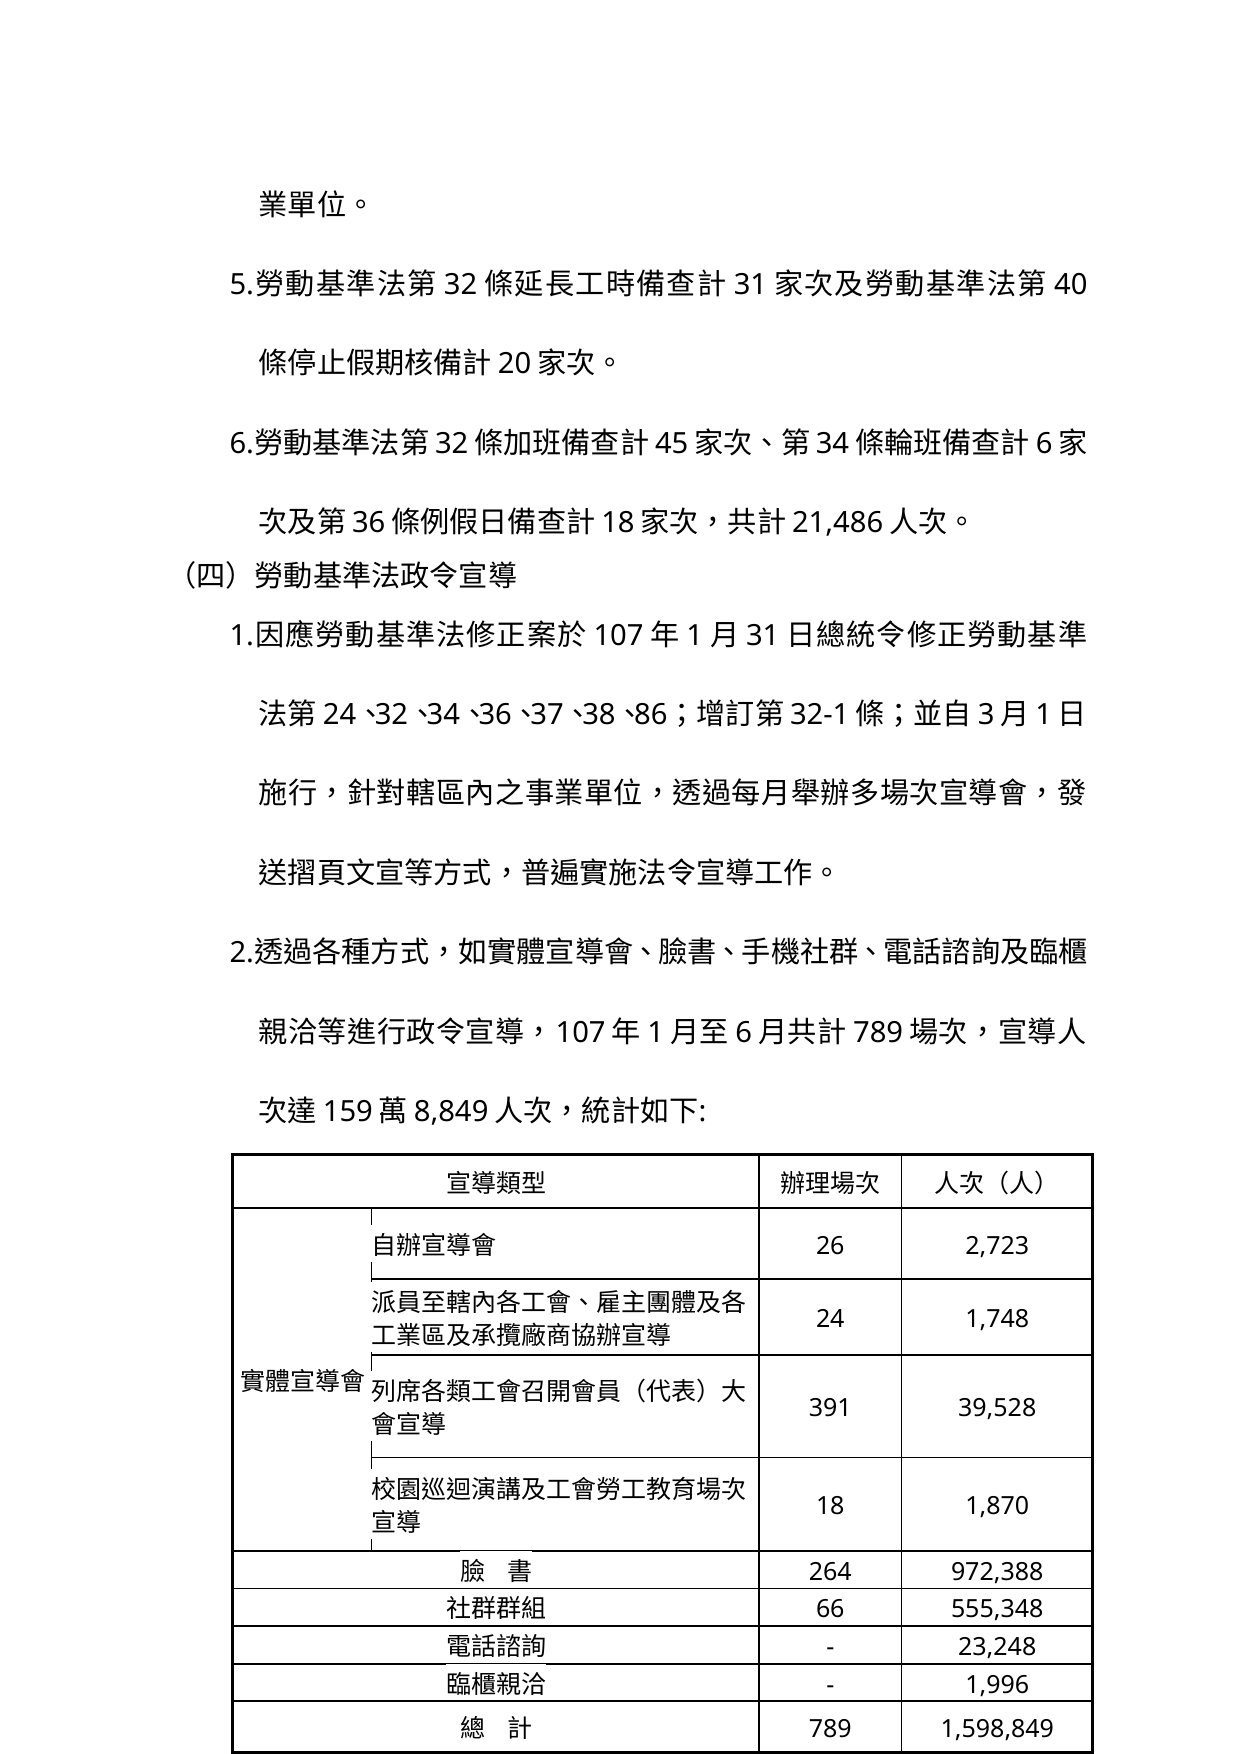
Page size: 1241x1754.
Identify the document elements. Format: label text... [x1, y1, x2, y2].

text 2.透過各種方式，如實體宣導會、臉書、手機社群、電話諮詢及臨櫃親洽等進行政令宣導，107年1月至6月共計789場次，宣導人次達159萬8,849人次，統計如下: [229, 910, 1087, 1148]
table_cell 66 [760, 1589, 901, 1625]
table_header 辦理場次 [760, 1156, 901, 1207]
text （四）勞動基準法政令宣導 [148, 559, 1092, 593]
table_cell 391 [760, 1356, 901, 1456]
table_header 人次（人） [902, 1156, 1091, 1207]
table_header 宣導類型 [234, 1156, 758, 1207]
table_cell - [760, 1627, 901, 1663]
table_cell - [760, 1665, 901, 1700]
table_cell 列席各類工會召開會員（代表）大會宣導 [372, 1356, 758, 1456]
table_cell 972,388 [902, 1552, 1091, 1588]
table_cell 1,870 [902, 1458, 1091, 1550]
table_cell 26 [760, 1209, 901, 1278]
table_cell 臉 書 [234, 1552, 758, 1588]
table_cell 1,598,849 [902, 1702, 1091, 1751]
table_cell 23,248 [902, 1627, 1091, 1663]
table_cell 789 [760, 1702, 901, 1751]
table_cell 臨櫃親洽 [234, 1665, 758, 1700]
table_cell 校園巡迴演講及工會勞工教育場次宣導 [372, 1458, 758, 1550]
table_cell 社群群組 [234, 1589, 758, 1625]
table_cell 2,723 [902, 1209, 1091, 1278]
table_cell 1,748 [902, 1280, 1091, 1354]
table_cell 實體宣導會 [234, 1209, 371, 1550]
table_cell 264 [760, 1552, 901, 1588]
table_cell 39,528 [902, 1356, 1091, 1456]
table_cell 555,348 [902, 1589, 1091, 1625]
table_cell 派員至轄內各工會、雇主團體及各工業區及承攬廠商協辦宣導 [372, 1280, 758, 1354]
table_cell 自辦宣導會 [372, 1209, 758, 1278]
text 6.勞動基準法第32條加班備查計45家次、第34條輪班備查計6家次及第36條例假日備查計18家次，共計21,486人次。 [229, 401, 1087, 559]
table_cell 18 [760, 1458, 901, 1550]
text 5.勞動基準法第32條延長工時備查計31家次及勞動基準法第40條停止假期核備計20家次。 [229, 242, 1087, 401]
table_cell 1,996 [902, 1665, 1091, 1700]
table_cell 24 [760, 1280, 901, 1354]
table_cell 電話諮詢 [234, 1627, 758, 1663]
text 1.因應勞動基準法修正案於107年1月31日總統令修正勞動基準法第24、32、34、36、37、38、86；增訂第32-1條；並自3月1日施行，針對轄區內之事業單位，透過每月舉辦多場次宣導會，發送摺頁文宣等方式，普遍實施法令宣導工作。 [229, 593, 1087, 910]
table_cell 總 計 [234, 1702, 758, 1751]
text 業單位。 [229, 163, 1087, 242]
